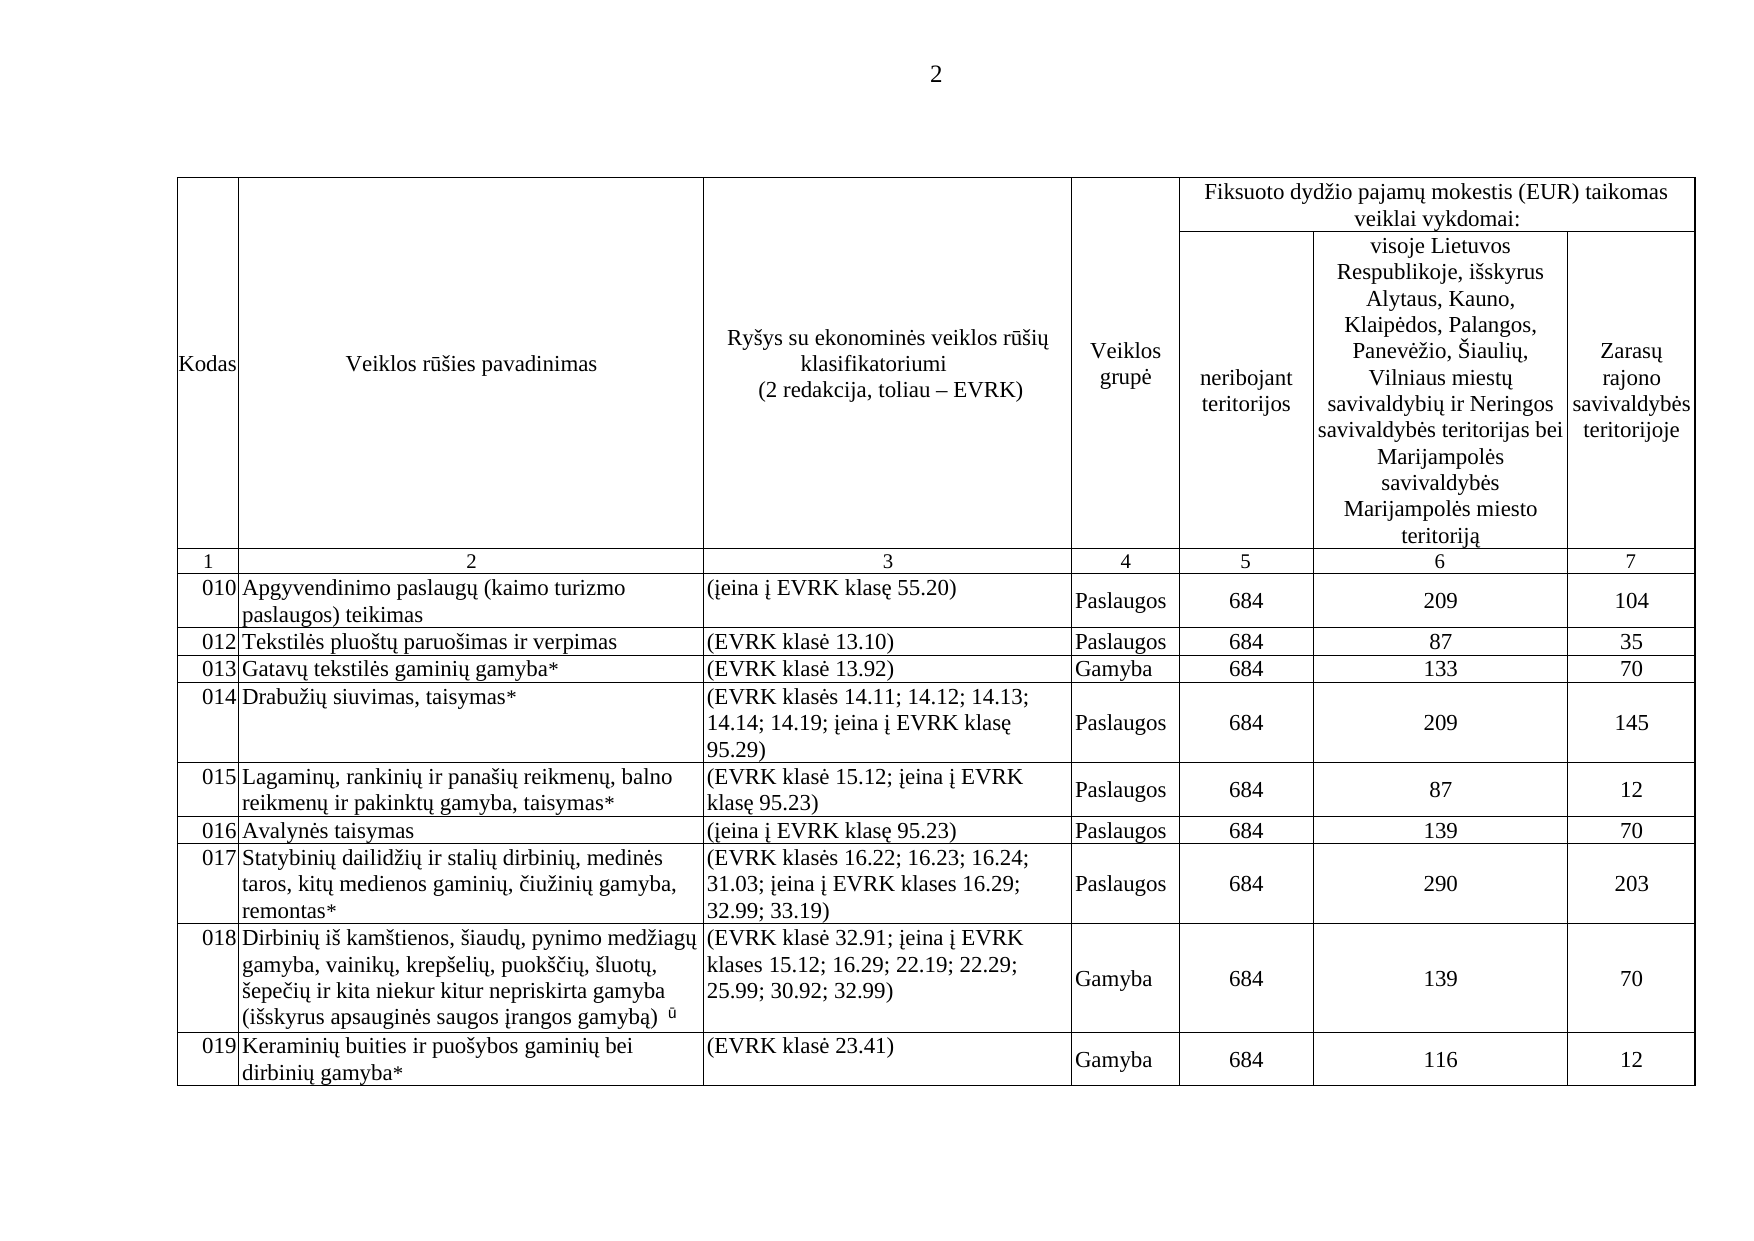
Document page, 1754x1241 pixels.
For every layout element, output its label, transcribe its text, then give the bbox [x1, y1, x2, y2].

table_cell 104 [1568, 574, 1694, 627]
table_cell 290 [1314, 844, 1567, 923]
table_header Ryšys su ekonominės veiklos rūšių klasifikatoriumi (2 redakcija, toliau – EVRK) [704, 178, 1071, 548]
table_cell Drabužių siuvimas, taisymas* [239, 683, 703, 762]
table_cell 70 [1568, 817, 1694, 843]
table_cell 7 [1568, 549, 1694, 573]
table_cell 70 [1568, 656, 1694, 682]
table_cell 2 [239, 549, 703, 573]
table_cell Apgyvendinimo paslaugų (kaimo turizmo paslaugos) teikimas [239, 574, 703, 627]
table_cell 684 [1180, 628, 1313, 654]
table_cell neribojant teritorijos [1180, 232, 1313, 548]
table_cell 684 [1180, 763, 1313, 816]
table_cell Avalynės taisymas [239, 817, 703, 843]
table_cell 116 [1314, 1033, 1567, 1085]
table_cell (EVRK klasė 15.12; įeina į EVRK klasę 95.23) [704, 763, 1071, 816]
table_cell 016 [178, 817, 238, 843]
table_cell (EVRK klasė 13.92) [704, 656, 1071, 682]
table_cell 017 [178, 844, 238, 923]
table_cell Gatavų tekstilės gaminių gamyba* [239, 656, 703, 682]
table_cell (EVRK klasės 16.22; 16.23; 16.24; 31.03; įeina į EVRK klases 16.29; 32.99; 33.19) [704, 844, 1071, 923]
table_cell Paslaugos [1072, 683, 1179, 762]
table_cell Dirbinių iš kamštienos, šiaudų, pynimo medžiagų gamyba, vainikų, krepšelių, puokščių, šluotų, šepečių ir kita niekur kitur nepriskirta gamyba (išskyrus apsauginės saugos įrangos gamybą) ū [239, 924, 703, 1032]
table_cell 1 [178, 549, 238, 573]
table_cell Gamyba [1072, 924, 1179, 1032]
table_cell 012 [178, 628, 238, 654]
table_cell (EVRK klasės 14.11; 14.12; 14.13; 14.14; 14.19; įeina į EVRK klasę 95.29) [704, 683, 1071, 762]
table_header Veiklos grupė [1072, 178, 1179, 548]
table_cell 014 [178, 683, 238, 762]
table_cell Gamyba [1072, 656, 1179, 682]
table_cell (įeina į EVRK klasę 55.20) [704, 574, 1071, 627]
table_cell 684 [1180, 817, 1313, 843]
table_cell 139 [1314, 817, 1567, 843]
table_cell 6 [1314, 549, 1567, 573]
table_cell 010 [178, 574, 238, 627]
table_cell 145 [1568, 683, 1694, 762]
table_cell (EVRK klasė 23.41) [704, 1033, 1071, 1085]
table_cell Lagaminų, rankinių ir panašių reikmenų, balno reikmenų ir pakinktų gamyba, taisymas* [239, 763, 703, 816]
table_cell 684 [1180, 844, 1313, 923]
table_cell (EVRK klasė 13.10) [704, 628, 1071, 654]
table_cell 684 [1180, 1033, 1313, 1085]
table_cell 87 [1314, 628, 1567, 654]
table_cell 018 [178, 924, 238, 1032]
table_header Fiksuoto dydžio pajamų mokestis (EUR) taikomas veiklai vykdomai: [1180, 178, 1694, 231]
table_cell 019 [178, 1033, 238, 1085]
table_cell 87 [1314, 763, 1567, 816]
table_cell (EVRK klasė 32.91; įeina į EVRK klases 15.12; 16.29; 22.19; 22.29; 25.99; 30.92; 32.99) [704, 924, 1071, 1032]
table_cell Paslaugos [1072, 574, 1179, 627]
table_cell 203 [1568, 844, 1694, 923]
table_cell Gamyba [1072, 1033, 1179, 1085]
table_cell 139 [1314, 924, 1567, 1032]
table_cell Paslaugos [1072, 817, 1179, 843]
table_cell 013 [178, 656, 238, 682]
table_cell 684 [1180, 574, 1313, 627]
table_cell 3 [704, 549, 1071, 573]
table_cell 4 [1072, 549, 1179, 573]
table_cell Statybinių dailidžių ir stalių dirbinių, medinės taros, kitų medienos gaminių, čiužinių gamyba, remontas* [239, 844, 703, 923]
table_cell Paslaugos [1072, 763, 1179, 816]
table_cell Paslaugos [1072, 844, 1179, 923]
table_cell 70 [1568, 924, 1694, 1032]
table_cell 35 [1568, 628, 1694, 654]
table_cell 12 [1568, 1033, 1694, 1085]
table_header Veiklos rūšies pavadinimas [239, 178, 703, 548]
table_cell (įeina į EVRK klasę 95.23) [704, 817, 1071, 843]
table_cell Paslaugos [1072, 628, 1179, 654]
table_cell Keraminių buities ir puošybos gaminių bei dirbinių gamyba* [239, 1033, 703, 1085]
table_cell Tekstilės pluoštų paruošimas ir verpimas [239, 628, 703, 654]
table_cell 209 [1314, 683, 1567, 762]
table_cell 5 [1180, 549, 1313, 573]
table_cell 015 [178, 763, 238, 816]
table_cell 12 [1568, 763, 1694, 816]
table_cell 133 [1314, 656, 1567, 682]
table_cell 684 [1180, 656, 1313, 682]
table_cell 209 [1314, 574, 1567, 627]
table_cell visoje Lietuvos Respublikoje, išskyrus Alytaus, Kauno, Klaipėdos, Palangos, Panevėžio, Šiaulių, Vilniaus miestų savivaldybių ir Neringos savivaldybės teritorijas bei Marijampolės savivaldybės Marijampolės miesto teritoriją [1314, 232, 1567, 548]
table_cell 684 [1180, 924, 1313, 1032]
table_header Kodas [178, 178, 238, 548]
table_cell Zarasų rajono savivaldybės teritorijoje [1568, 232, 1694, 548]
table_cell 684 [1180, 683, 1313, 762]
